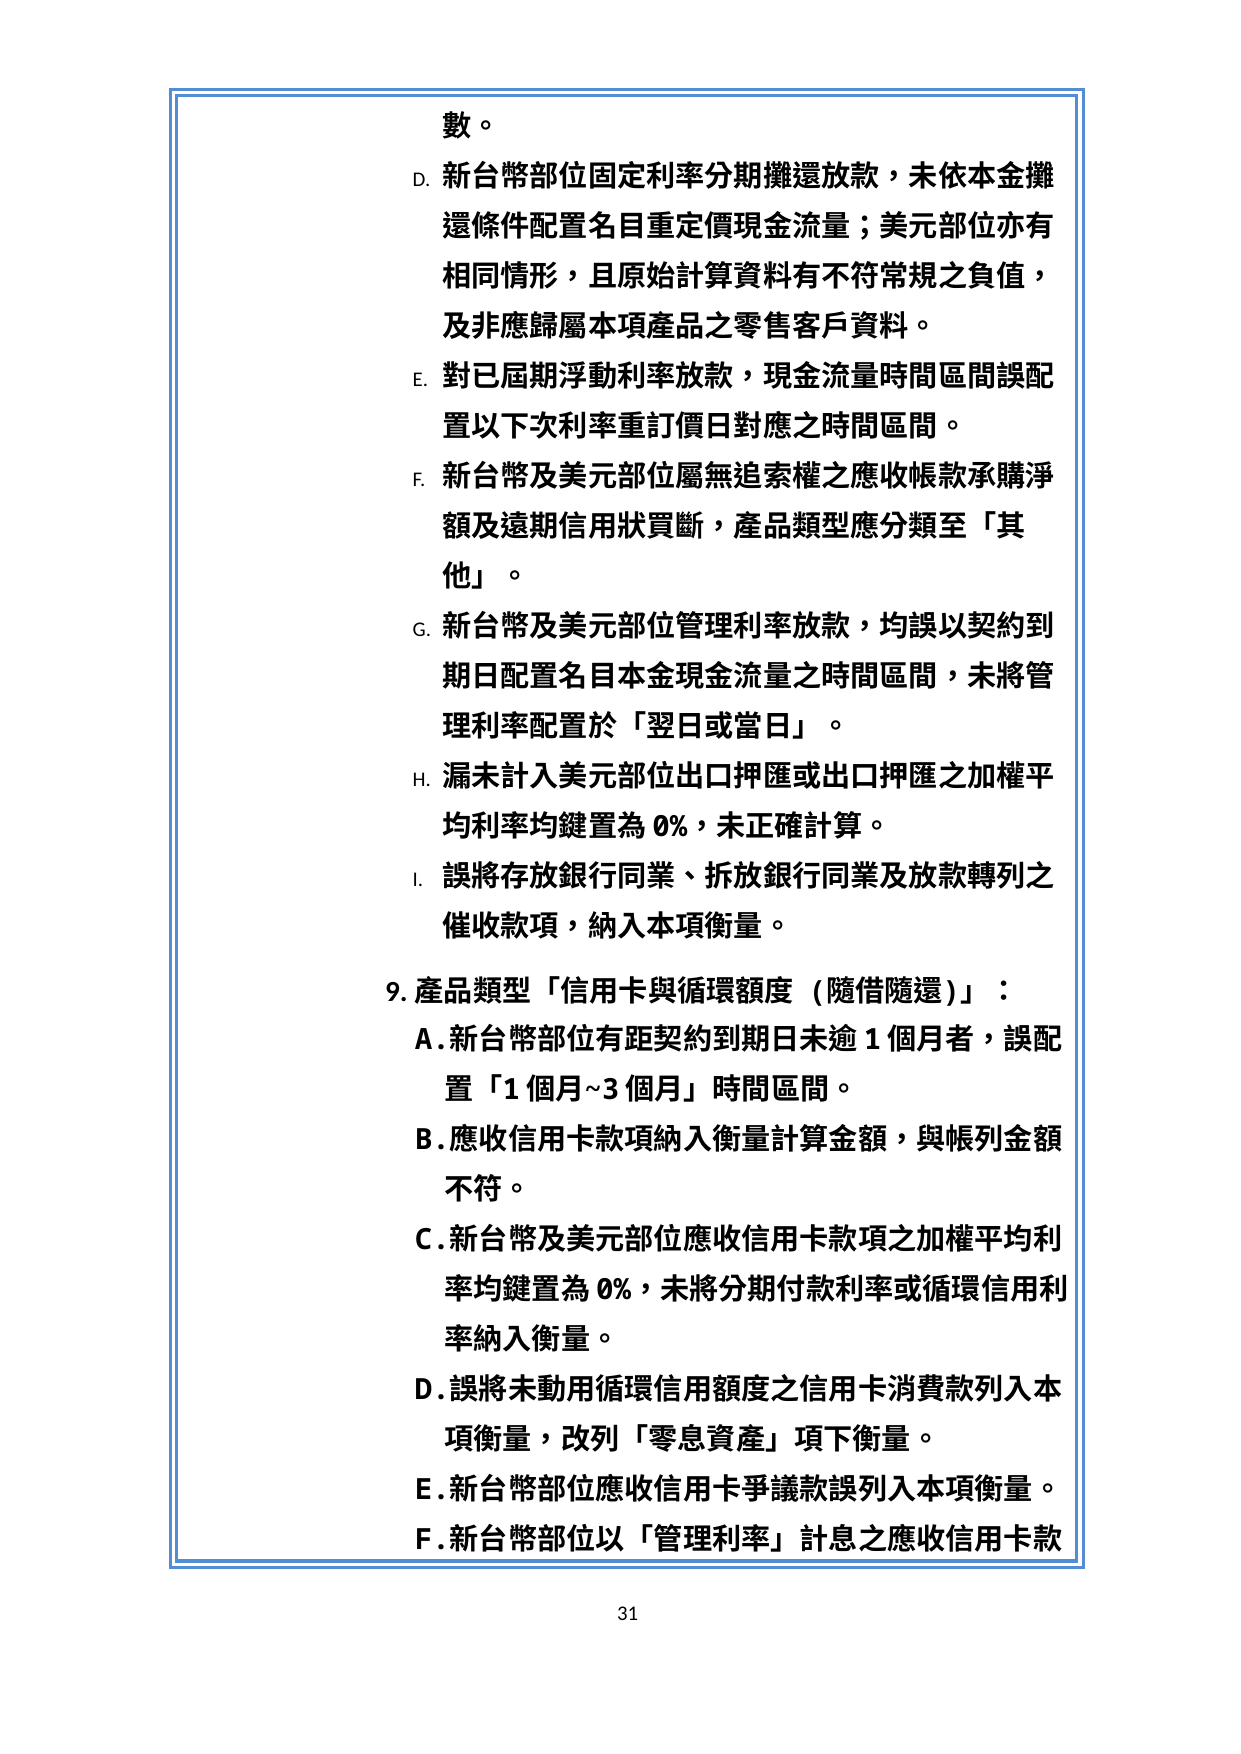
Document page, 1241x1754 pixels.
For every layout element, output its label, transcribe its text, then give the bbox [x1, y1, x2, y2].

table_header 態樣五：銀行簿利率風險缺失： 1.內部作業規範之妥適性： (1)將銀行簿利率風險於「市場風險管理政策」中簡述，相關管理機制散見於不同規範中，已請該行依巴塞爾監理委員會規範意旨，研議訂定銀行簿利率風險管理政策，並將下列事項一併列入規範： 銀行簿利率風險管理權責劃分、責任歸屬及陳報機制。 銀行簿利率風險各類暴險狀況之相關控制機制。 銀行簿利率風險指標超逾限額時之處理程序及內部作業規範。 將銀行簿利率風險納入內部資本適足性評估。 依據銀行簿利率風險評估結果，訂定相關銀行簿利率風險管理策略(包含風險承擔、風險迴避、風險移轉、風險降低等)。 針對銀行簿利率風險之各類暴險風險胃納狀況，訂定超逾限額時之改善計畫。 (2)尚未配合依修正後銀行簿利率風險質化與量化指標，檢視現行銀行簿利率風險管理政策適合性，並修訂相關銀行簿利率風險管理策略，及針對已確認之各類風險訂定相對應之指標、預警及限額。 2.計算極端值測試，第一類資本淨額未以查核基準日數額計算，影響極端值測試結果之正確性。 3.△NII及△EVE計算正確性： (1)資產端： 產品類型「存放同業」： 新台幣及美元部位存放銀行同業，漏未納入衡量。 美元部位存放銀行同業納入衡量計算金額，與帳列金額不符。 新台幣及美元部位利率型態為浮動利率者，其重定價現金流量時間區間未採下次利率重設日，均誤配置為「翌日」。 新台幣及美元部位活期存款，加權平均利率均鍵為0%，未正確計算。 美元部位定期存款，未依適當之時間區間配置。 產品類型「拆放同業」：新台幣及美元部位拆放銀行同業，漏未納入衡量。 產品類型「存放央行(乙戶)」： 新台幣部位利率型態為機動利率者，誤配置為浮動利率，未以實際央行利率會議時點配置對應之時間區間「1(不含)~3個月(含)」，或加權平均利率誤鍵為0%。 新台幣部位應為機動利率(源自活期性存款0.396%、源自定期性存款1.083%)，誤配置為固定利率0.252%。 新台幣部位未依基準日利率計算正確之加權平均利率(源自活期性存款0.646%、源自定期性存款1.334%)。 產品類型「有價證券」： 新台幣及美元部位名目重定價現金流量及加權平均利率，均誤以購入成本衡量及到期殖利率衡量，未以證券面額衡量及票面利率衡量。 未將投資可轉換公司債資產交換納入衡量，並分拆賣出買權納入「分拆式選擇權」衡量；另對該債券投資附屬之利率交換，多計入「自動式選擇權」衡量。 對帳列附息債券投資，誤以帳面淨額衡量，未以面額衡量。 美元部位有價證券納入衡量之現金流量，與帳列銀行簿美元部位有價證券投資不符，有多計情形。 產品類型「附賣回債票券」：誤以債票券面額配置名目重定價現金流量，未以合約到期日所償還之本金衡量。 產品類型「放款」： 新台幣部位固定利率放款，有多筆長期放款原始資料名目利率誤植為0%，影響該項目加權平均利率計算正確性。 新台幣部位放款為階段式利率者，第一階段之固定利率誤以契約到期日配置時間區間，應調整為下次利率有效日。 產品類型「放款包含擔保/無擔保放款(一次/分期還本)、貼現與透支、信用卡與循環額度(隨借隨還)」： A.新台幣及美元部位零售客戶浮動利率放款，其時間區間均配置「翌日或當日」，未依個別下次利率重定價日配置對應之時間區間。 B.新台幣部位零售型客戶機動利率放款，有誤以契約到期日配置其名目重定價現金流量之時間區間，未依央行利率會議時點配置對應時間區間。 C.新台幣部位浮動利率放款，有誤將已到期及一個月內到期案件之時間區間配置於下次重定價日「1個月(不含)~3個月(含)」，未依實際到期日配置於「翌日或當日」或「2天~1個月(含)」，另有部分資料抓取錯誤致放款利率為0%。 產品類型「放款(包含 Factoring及Forfaiting)」： 新台幣及美元部位批發客戶機動利率及浮動利率放款，其時間區間均配置「翌日或當日」，未依央行利率會議時點配置對應時間區間及個別下次利率重定價日配置對應之時間區間。 對聯貸型授信案件，其利率型態未依個別利率定價條件決定，均誤配置為「管理利率」或「固定利率」，致名目重定價現金流量時間區間錯誤。 新台幣部位對批發客戶之循環動用型放款，有誤配置於產品類型「信用卡與循環額度(隨借隨還)」衡量，致錯誤套用公版計算程式行為化參數。 新台幣部位固定利率分期攤還放款，未依本金攤還條件配置名目重定價現金流量；美元部位亦有相同情形，且原始計算資料有不符常規之負值，及非應歸屬本項產品之零售客戶資料。 對已屆期浮動利率放款，現金流量時間區間誤配置以下次利率重訂價日對應之時間區間。 新台幣及美元部位屬無追索權之應收帳款承購淨額及遠期信用狀買斷，產品類型應分類至「其他」。 新台幣及美元部位管理利率放款，均誤以契約到期日配置名目本金現金流量之時間區間，未將管理利率配置於「翌日或當日」。 漏未計入美元部位出口押匯或出口押匯之加權平均利率均鍵置為0%，未正確計算。 誤將存放銀行同業、拆放銀行同業及放款轉列之催收款項，納入本項衡量。 產品類型「信用卡與循環額度 (隨借隨還)」： A.新台幣部位有距契約到期日未逾1個月者，誤配置「1個月~3個月」時間區間。 B.應收信用卡款項納入衡量計算金額，與帳列金額不符。 C.新台幣及美元部位應收信用卡款項之加權平均利率均鍵置為0%，未將分期付款利率或循環信用利率納入衡量。 D.誤將未動用循環信用額度之信用卡消費款列入本項衡量，改列「零息資產」項下衡量。 E.新台幣部位應收信用卡爭議款誤列入本項衡量。 F.新台幣部位以「管理利率」計息之應收信用卡款項(信用卡分期付款及循環消費款)，誤列入本項衡量，致誤適用公版計算程式預設之「固定利率」計算。 G.新台幣部位固定利率之信用卡分期帳款及信用卡帳單分期，尚未依銀行公會IRRBB量化指標問答集(FAQ)所示填報方式，分別將零售及批發客戶歸類至產品類型「放款」及「放款(含Factoring & Forfaiting)」。 產品類型「零息資產」： 對新台幣部位轉存央行存款（不計息）及美元部位存放央行(不計息)，漏未納入本項衡量。 新台幣及美元部位誤計入權益證券暴險項目，及多項非利率敏感性資產，如：應收利息、其他遞延資產、備抵呆帳、固定資產、累計折舊、催收款、無形資產、庫存現金、零用及週轉金、庫存外幣、運送中現金、待交換票據、存出保證金及信用卡其他手續費。 存放央行甲戶資金，誤將其重定價現金流量配置於時間區間「1年~1.5年」，未配置「翌日或當日」。 新台幣部位應收信用卡款項之當期消費款(全額繳款)，其時間區間誤全數配置於「翌日或當日」，未依實務狀況(結帳日為每月3、6、9、12、15、18、21、24及27，繳費截止日為信用卡結帳日加18天)配置於「2天~1個月(含)」。 新台幣部位央行可轉讓定期存單，誤以固定利率0%計入零息資產，未依實際發行利率計算加權平均利率並納入產品類型「有價證券」衡量。 新台幣部位零利率之信用卡代墊消費，雖列為零息資產，惟其中有部分資料因系統帶入信用卡循環利率，致計算加權平均利率不為0。 產品類型「其他」： A.新台幣及美元部位零售客戶所有利率類型之應收信用卡款項全額繳款及分期付款，產品類型應分類至「信用卡與循環額度(隨借隨還)」或「放款包含擔保/無擔保放款(一次/分期還本)、貼現與透支、信用卡與循環額度(隨借隨還)」。 B.新台幣部位應收信用卡款項分期付款之加權平均利率均鍵置為0%，未正確計算。 C.美元部位有資產數額為負值之情形。 D.尚未計入美元部位交易對手衍生性商品存出保證金，因有收取利息，建議納入IRRBB衡量。 (2)負債端： 產品類型「同業存款」： 新台幣及美元部位「銀行同業存款」及中華郵政轉存款，未納入衡量，均誤配置產品類型「零息負債」。 新台幣部位批發客戶浮動利率存款，其時間區間配置為「翌日或當日」，未依實際為機動利率型態之擺放原則配置對應之時間區間。 產品類型「同業拆款」： 新台幣部位帳列「央行放款轉融資」及「央行其他融資」金額，漏未納入本項衡量。 美元部位透支銀行同業，未列入本項衡量。 新台幣部位浮動利率央行其他融資，現金流量時間區間未採下次重定價日，均誤以契約到期日配置，且加權平均利率均鍵置為0%，未正確計算。 美元部位「透支銀行同業」之加權平均利率均鍵置為0%，未正確計算。 產品類型「活期存款」： A.新台幣部位對行員活期儲蓄存款錯配置本項，未配置「活期儲蓄存款」，且依其利率定價模式應界定為「管理利率」，以套用公版計算程式變量表之行為化參數。 B.美元部位之活期存款利率型態未分類管理利率，誤鍵為機動利率，致未適用變量表管理利率之行為化參數。 C.新台幣部位批發客戶之央行存款（庫款專戶)，誤歸類至本項及機動利率類型，應歸類至「同業存款」及浮動利率類型。 D.新台幣部位活期存款，對已到期未續存之定期存款，誤以約定之定存利率計算加權平均利率，未以實際支付之活期利率計算。 產品類型「活期儲蓄存款」，新台幣部位行員活期儲蓄存款 (含行員儲蓄存款及退休人員退休金優惠儲蓄存款)，利率類型未歸類至「管理利率」，致未適用變量表之行為化參數，且未以實際計息方式(二年期定儲利率加碼計息)計算加權平均利率。 產品類型「支票存款」： 新台幣部位支票存款誤分類於「零息負債」，致未適用變量表支票存款之行為化參數。 支票存款未配置管理利率，亦未適用變量表核心存款比例及行為到期日之行為化參數。 產品類型「定期存款」： A.新台幣部位浮動利率定期存款，誤以契約到期日配置名目重定價現金流量之時間區間，另其利率訂價特性，依公版計算程式規範應分類為「機動利率」，並以央行利率會議時點配置對應之時間區間。 B.新台幣部位零售及批發客戶機動利率存款，其時間區間均配置「翌日或當日」，未依央行利率會議時點配置對應時間區間。 C.美元部位零售客戶固定利率存款，時間區間配置錯誤。 D.誤將新台幣部位可轉讓定期存單計入本項衡量。 產品類型「活期存款」、「活期儲蓄存款」及「支票存款」： 新台幣部位機動利率存款，未以實際央行利率會議時點配置對應之時間區間。 美元部位管理利率存款，時間區間有配置於「2天~1個月（含)」者，未配置於「翌日或當日」。 產品類型「本行發行債票券(含NCD/CD)」： 美元部位金融債券負債，誤分類「其他」。 美元部位結構型債券，加權平均利率均建置負值，未正確計算。 應付金融債券及本行發行之可轉讓定期存單，漏未納入本項衡量。 本行發行之新台幣及美元具可提前贖回條件金融債券，誤以發行屆滿可贖回日期配置時間區間，未以債券到期日配置。 發行具贖回條件並以固定利率與組合型利率計息之無擔保主順位、可贖回利率連結區間計息型金融債券(以美元計價)，逕以到期日配置時間區間，未依查核基準日至下次利率重設日對應配置時間區間，且未分拆買入「買權」納入分拆式選擇權端衡量。 產品類型「附買回債票券」，誤以債票券面額計算，未以實際交易金額計算。 產品類型「結構型商品」： 美元部位結構型商品所收本金，誤分類「其他」。 美元部位結構型商品納入衡量計算金額，與帳列數不符。 美元部位結構型商品(雙元雙利投資組合交易)，到期現金流量漏未考量支付予投資人之權利金，僅以承作本金及定存利率計算加權平均利率，未以合約條件之總收益率(定存利率加計權利金)計算。 產品類型「零息負債」：新台幣及美元部位誤計入多項非利率敏感性負債，如：如應付利息、應付帳款、暫收待結款、兌換、應解匯款、聯行往來、評價調整。 產品類型「其他」： 尚未計入新台幣及美元部位交易對手衍生性商品存入保證金，因有支付利息，建議納入IRRBB衡量。 新台幣及美元部位無追索權應付承購帳款，尚未依銀行公會IRRBB量化指標問答集(FAQ)所示填報方式，即以應收承購帳款與應付承購帳款之淨額列計，並填入產品類型「放款(含Factoring & Forfaiting)」。 (3)自動式選擇權： 產品類型「遠期外匯合約」及「外匯交換」：因所使用計算輔助程式錯置新台幣及美元長、短部位幣別，致新台幣短部位及美元短部位衡量重定價現金流量錯誤，應請建立跨表檢核及覆核機制。 產品類型「期貨/遠期利率協定」：美元部位利率期貨錯置長、短部位之時間區間及金額。 產品類型「利率交換」、「可提前贖回交換」： A.新台幣及美元部位投資具提前贖回條件之可轉換公司債資產交換，對其附屬之利率交換條件，有多分拆利率交換交易納入本項衡量。 B.美元部位利率交換對長部位利息現金流量金額計算有誤。 C.美元部位可贖回利率交換(Callable Interest Rate Swap)，名目本金有未依合約按年遞增或誤填被避險標的之名目本金，致名目本金及利息之現金流量均少列。 D.美元部位利率交換(收浮動、付固定)交易，首次收付利息誤以按季或半年計算首次利息金額，未依交易生效日距首次收付日之實際天數，計算出正確之利息現金流量，致利息之現金流量多計。 E.漏未計算長、短部位之浮動利率利息現金流量，且名目本金誤以契約到期日時間區間配置，未擺放至下次重定價日對應之時間區間。 屬銀行簿衍生性金融商品，如：遠期外匯、外匯交換及利率交換等，係以長、短部位互抵後之淨額輸入公版計算程式，建議改以未互抵之名目本金及息票現金流量，分別輸入長部位及短部位對應之產品類型與時間區間。 (4)分拆式選擇權： 對聯貸授信案件利率型態均誤為「管理利率」，致對該類授信產品多分拆賣出百慕達式交換選擇權及買入利率下限選擇權納入本項衡量。 新台幣及美元部位投資之可轉換公司債資產交換，對該交易具可提前贖回條件，均漏分拆賣出買權納入本項衡量。 產品類型「百慕達式互換選擇權」： 新台幣及美元部位批發客戶固定利率放款，其時間區間為「翌日或當日」者，均未分拆賣出百慕達式互換選擇權。 新台幣及美元部位存放銀行同業及拆放銀行同業，誤多拆賣出百慕達式交換選擇權，納入衡量。 產品類型「遠期執行選擇權」， 本行發行以美元計價具提前贖回條件之零息金融債券分拆買入買權，目前以債券面額及內部報酬率輸入公版計算程式，建議改以票面利率衡量。 新台幣及美元部位投資之可轉換公司債，發行人具可提前贖回條件，已分拆賣出買權，惟對持有人之可提前賣回條件，未分拆買入賣權，誤分拆賣出賣權。 本行發行之新台幣及美元具可提前贖回條件金融債券漏未分拆買入買權，或誤以發行屆滿可贖回日期配置買入買權之時間區間，未以選擇權剩餘期間配置。 計算銀行簿利率風險，對美元部位資產端、負債端及自動式選擇權皆以折合新台幣金額輸入公版計算程式，惟分拆式選擇權以美元原幣金額輸入，影響其量化指標(△EVE)與極端值測試結果之正確性。 產品類型「利率上/下限型選擇權」：新台幣及美元部位管理利率放款，其分拆買入利率下限選擇權，誤將該等放款本金依實際放款利率所屬之利率區間配置，未配置至利率下限區間。 產品類型「美式賣權」： 新台幣及美元部位發行不具提前解約條件之可轉讓定期存單，誤多分拆賣出美式賣權。 對新台幣部位定期性存款及美元部位之外匯定期存款，屬批發客戶且為固定利率者，均漏未分拆賣出美式賣權或未依實際存款利率配置對應之利率區間。 批發客戶固定利率定期存款，重定價現金流量之時間區間最長為新台幣部位「2年(不含)～3年(含)」、美元部位為「1.5年(不含)～2年(含)」，惟分拆賣出「美式賣權」選擇權重定價現金流量誤配置時間區間「9年(不含)～10年(含)」。 [174, 91, 1080, 1559]
table_header 態樣五：銀行簿利率風險缺失： 1.內部作業規範之妥適性： (1)將銀行簿利率風險於「市場風險管理政策」中簡述，相關管理機制散見於不同規範中，已請該行依巴塞爾監理委員會規範意旨，研議訂定銀行簿利率風險管理政策，並將下列事項一併列入規範： 銀行簿利率風險管理權責劃分、責任歸屬及陳報機制。 銀行簿利率風險各類暴險狀況之相關控制機制。 銀行簿利率風險指標超逾限額時之處理程序及內部作業規範。 將銀行簿利率風險納入內部資本適足性評估。 依據銀行簿利率風險評估結果，訂定相關銀行簿利率風險管理策略(包含風險承擔、風險迴避、風險移轉、風險降低等)。 針對銀行簿利率風險之各類暴險風險胃納狀況，訂定超逾限額時之改善計畫。 (2)尚未配合依修正後銀行簿利率風險質化與量化指標，檢視現行銀行簿利率風險管理政策適合性，並修訂相關銀行簿利率風險管理策略，及針對已確認之各類風險訂定相對應之指標、預警及限額。 2.計算極端值測試，第一類資本淨額未以查核基準日數額計算，影響極端值測試結果之正確性。 3.△NII及△EVE計算正確性： (1)資產端： 產品類型「存放同業」： 新台幣及美元部位存放銀行同業，漏未納入衡量。 美元部位存放銀行同業納入衡量計算金額，與帳列金額不符。 新台幣及美元部位利率型態為浮動利率者，其重定價現金流量時間區間未採下次利率重設日，均誤配置為「翌日」。 新台幣及美元部位活期存款，加權平均利率均鍵為0%，未正確計算。 美元部位定期存款，未依適當之時間區間配置。 產品類型「拆放同業」：新台幣及美元部位拆放銀行同業，漏未納入衡量。 產品類型「存放央行(乙戶)」： 新台幣部位利率型態為機動利率者，誤配置為浮動利率，未以實際央行利率會議時點配置對應之時間區間「1(不含)~3個月(含)」，或加權平均利率誤鍵為0%。 新台幣部位應為機動利率(源自活期性存款0.396%、源自定期性存款1.083%)，誤配置為固定利率0.252%。 新台幣部位未依基準日利率計算正確之加權平均利率(源自活期性存款0.646%、源自定期性存款1.334%)。 產品類型「有價證券」： 新台幣及美元部位名目重定價現金流量及加權平均利率，均誤以購入成本衡量及到期殖利率衡量，未以證券面額衡量及票面利率衡量。 未將投資可轉換公司債資產交換納入衡量，並分拆賣出買權納入「分拆式選擇權」衡量；另對該債券投資附屬之利率交換，多計入「自動式選擇權」衡量。 對帳列附息債券投資，誤以帳面淨額衡量，未以面額衡量。 美元部位有價證券納入衡量之現金流量，與帳列銀行簿美元部位有價證券投資不符，有多計情形。 產品類型「附賣回債票券」：誤以債票券面額配置名目重定價現金流量，未以合約到期日所償還之本金衡量。 產品類型「放款」： 新台幣部位固定利率放款，有多筆長期放款原始資料名目利率誤植為0%，影響該項目加權平均利率計算正確性。 新台幣部位放款為階段式利率者，第一階段之固定利率誤以契約到期日配置時間區間，應調整為下次利率有效日。 產品類型「放款包含擔保/無擔保放款(一次/分期還本)、貼現與透支、信用卡與循環額度(隨借隨還)」： A.新台幣及美元部位零售客戶浮動利率放款，其時間區間均配置「翌日或當日」，未依個別下次利率重定價日配置對應之時間區間。 B.新台幣部位零售型客戶機動利率放款，有誤以契約到期日配置其名目重定價現金流量之時間區間，未依央行利率會議時點配置對應時間區間。 C.新台幣部位浮動利率放款，有誤將已到期及一個月內到期案件之時間區間配置於下次重定價日「1個月(不含)~3個月(含)」，未依實際到期日配置於「翌日或當日」或「2天~1個月(含)」，另有部分資料抓取錯誤致放款利率為0%。 產品類型「放款(包含 Factoring及Forfaiting)」： 新台幣及美元部位批發客戶機動利率及浮動利率放款，其時間區間均配置「翌日或當日」，未依央行利率會議時點配置對應時間區間及個別下次利率重定價日配置對應之時間區間。 對聯貸型授信案件，其利率型態未依個別利率定價條件決定，均誤配置為「管理利率」或「固定利率」，致名目重定價現金流量時間區間錯誤。 新台幣部位對批發客戶之循環動用型放款，有誤配置於產品類型「信用卡與循環額度(隨借隨還)」衡量，致錯誤套用公版計算程式行為化參數。 新台幣部位固定利率分期攤還放款，未依本金攤還條件配置名目重定價現金流量；美元部位亦有相同情形，且原始計算資料有不符常規之負值，及非應歸屬本項產品之零售客戶資料。 對已屆期浮動利率放款，現金流量時間區間誤配置以下次利率重訂價日對應之時間區間。 新台幣及美元部位屬無追索權之應收帳款承購淨額及遠期信用狀買斷，產品類型應分類至「其他」。 新台幣及美元部位管理利率放款，均誤以契約到期日配置名目本金現金流量之時間區間，未將管理利率配置於「翌日或當日」。 漏未計入美元部位出口押匯或出口押匯之加權平均利率均鍵置為0%，未正確計算。 誤將存放銀行同業、拆放銀行同業及放款轉列之催收款項，納入本項衡量。 產品類型「信用卡與循環額度 (隨借隨還)」： A.新台幣部位有距契約到期日未逾1個月者，誤配置「1個月~3個月」時間區間。 B.應收信用卡款項納入衡量計算金額，與帳列金額不符。 C.新台幣及美元部位應收信用卡款項之加權平均利率均鍵置為0%，未將分期付款利率或循環信用利率納入衡量。 D.誤將未動用循環信用額度之信用卡消費款列入本項衡量，改列「零息資產」項下衡量。 E.新台幣部位應收信用卡爭議款誤列入本項衡量。 F.新台幣部位以「管理利率」計息之應收信用卡款項(信用卡分期付款及循環消費款)，誤列入本項衡量，致誤適用公版計算程式預設之「固定利率」計算。 G.新台幣部位固定利率之信用卡分期帳款及信用卡帳單分期，尚未依銀行公會IRRBB量化指標問答集(FAQ)所示填報方式，分別將零售及批發客戶歸類至產品類型「放款」及「放款(含Factoring & Forfaiting)」。 產品類型「零息資產」： 對新台幣部位轉存央行存款（不計息）及美元部位存放央行(不計息)，漏未納入本項衡量。 新台幣及美元部位誤計入權益證券暴險項目，及多項非利率敏感性資產，如：應收利息、其他遞延資產、備抵呆帳、固定資產、累計折舊、催收款、無形資產、庫存現金、零用及週轉金、庫存外幣、運送中現金、待交換票據、存出保證金及信用卡其他手續費。 存放央行甲戶資金，誤將其重定價現金流量配置於時間區間「1年~1.5年」，未配置「翌日或當日」。 新台幣部位應收信用卡款項之當期消費款(全額繳款)，其時間區間誤全數配置於「翌日或當日」，未依實務狀況(結帳日為每月3、6、9、12、15、18、21、24及27，繳費截止日為信用卡結帳日加18天)配置於「2天~1個月(含)」。 新台幣部位央行可轉讓定期存單，誤以固定利率0%計入零息資產，未依實際發行利率計算加權平均利率並納入產品類型「有價證券」衡量。 新台幣部位零利率之信用卡代墊消費，雖列為零息資產，惟其中有部分資料因系統帶入信用卡循環利率，致計算加權平均利率不為0。 產品類型「其他」： A.新台幣及美元部位零售客戶所有利率類型之應收信用卡款項全額繳款及分期付款，產品類型應分類至「信用卡與循環額度(隨借隨還)」或「放款包含擔保/無擔保放款(一次/分期還本)、貼現與透支、信用卡與循環額度(隨借隨還)」。 B.新台幣部位應收信用卡款項分期付款之加權平均利率均鍵置為0%，未正確計算。 C.美元部位有資產數額為負值之情形。 D.尚未計入美元部位交易對手衍生性商品存出保證金，因有收取利息，建議納入IRRBB衡量。 (2)負債端： 產品類型「同業存款」： 新台幣及美元部位「銀行同業存款」及中華郵政轉存款，未納入衡量，均誤配置產品類型「零息負債」。 新台幣部位批發客戶浮動利率存款，其時間區間配置為「翌日或當日」，未依實際為機動利率型態之擺放原則配置對應之時間區間。 產品類型「同業拆款」： 新台幣部位帳列「央行放款轉融資」及「央行其他融資」金額，漏未納入本項衡量。 美元部位透支銀行同業，未列入本項衡量。 新台幣部位浮動利率央行其他融資，現金流量時間區間未採下次重定價日，均誤以契約到期日配置，且加權平均利率均鍵置為0%，未正確計算。 美元部位「透支銀行同業」之加權平均利率均鍵置為0%，未正確計算。 產品類型「活期存款」： A.新台幣部位對行員活期儲蓄存款錯配置本項，未配置「活期儲蓄存款」，且依其利率定價模式應界定為「管理利率」，以套用公版計算程式變量表之行為化參數。 B.美元部位之活期存款利率型態未分類管理利率，誤鍵為機動利率，致未適用變量表管理利率之行為化參數。 C.新台幣部位批發客戶之央行存款（庫款專戶)，誤歸類至本項及機動利率類型，應歸類至「同業存款」及浮動利率類型。 D.新台幣部位活期存款，對已到期未續存之定期存款，誤以約定之定存利率計算加權平均利率，未以實際支付之活期利率計算。 產品類型「活期儲蓄存款」，新台幣部位行員活期儲蓄存款 (含行員儲蓄存款及退休人員退休金優惠儲蓄存款)，利率類型未歸類至「管理利率」，致未適用變量表之行為化參數，且未以實際計息方式(二年期定儲利率加碼計息)計算加權平均利率。 產品類型「支票存款」： 新台幣部位支票存款誤分類於「零息負債」，致未適用變量表支票存款之行為化參數。 支票存款未配置管理利率，亦未適用變量表核心存款比例及行為到期日之行為化參數。 產品類型「定期存款」： A.新台幣部位浮動利率定期存款，誤以契約到期日配置名目重定價現金流量之時間區間，另其利率訂價特性，依公版計算程式規範應分類為「機動利率」，並以央行利率會議時點配置對應之時間區間。 B.新台幣部位零售及批發客戶機動利率存款，其時間區間均配置「翌日或當日」，未依央行利率會議時點配置對應時間區間。 C.美元部位零售客戶固定利率存款，時間區間配置錯誤。 D.誤將新台幣部位可轉讓定期存單計入本項衡量。 產品類型「活期存款」、「活期儲蓄存款」及「支票存款」： 新台幣部位機動利率存款，未以實際央行利率會議時點配置對應之時間區間。 美元部位管理利率存款，時間區間有配置於「2天~1個月（含)」者，未配置於「翌日或當日」。 產品類型「本行發行債票券(含NCD/CD)」： 美元部位金融債券負債，誤分類「其他」。 美元部位結構型債券，加權平均利率均建置負值，未正確計算。 應付金融債券及本行發行之可轉讓定期存單，漏未納入本項衡量。 本行發行之新台幣及美元具可提前贖回條件金融債券，誤以發行屆滿可贖回日期配置時間區間，未以債券到期日配置。 發行具贖回條件並以固定利率與組合型利率計息之無擔保主順位、可贖回利率連結區間計息型金融債券(以美元計價)，逕以到期日配置時間區間，未依查核基準日至下次利率重設日對應配置時間區間，且未分拆買入「買權」納入分拆式選擇權端衡量。 產品類型「附買回債票券」，誤以債票券面額計算，未以實際交易金額計算。 產品類型「結構型商品」： 美元部位結構型商品所收本金，誤分類「其他」。 美元部位結構型商品納入衡量計算金額，與帳列數不符。 美元部位結構型商品(雙元雙利投資組合交易)，到期現金流量漏未考量支付予投資人之權利金，僅以承作本金及定存利率計算加權平均利率，未以合約條件之總收益率(定存利率加計權利金)計算。 產品類型「零息負債」：新台幣及美元部位誤計入多項非利率敏感性負債，如：如應付利息、應付帳款、暫收待結款、兌換、應解匯款、聯行往來、評價調整。 產品類型「其他」： 尚未計入新台幣及美元部位交易對手衍生性商品存入保證金，因有支付利息，建議納入IRRBB衡量。 新台幣及美元部位無追索權應付承購帳款，尚未依銀行公會IRRBB量化指標問答集(FAQ)所示填報方式，即以應收承購帳款與應付承購帳款之淨額列計，並填入產品類型「放款(含Factoring & Forfaiting)」。 (3)自動式選擇權： 產品類型「遠期外匯合約」及「外匯交換」：因所使用計算輔助程式錯置新台幣及美元長、短部位幣別，致新台幣短部位及美元短部位衡量重定價現金流量錯誤，應請建立跨表檢核及覆核機制。 產品類型「期貨/遠期利率協定」：美元部位利率期貨錯置長、短部位之時間區間及金額。 產品類型「利率交換」、「可提前贖回交換」： A.新台幣及美元部位投資具提前贖回條件之可轉換公司債資產交換，對其附屬之利率交換條件，有多分拆利率交換交易納入本項衡量。 B.美元部位利率交換對長部位利息現金流量金額計算有誤。 C.美元部位可贖回利率交換(Callable Interest Rate Swap)，名目本金有未依合約按年遞增或誤填被避險標的之名目本金，致名目本金及利息之現金流量均少列。 D.美元部位利率交換(收浮動、付固定)交易，首次收付利息誤以按季或半年計算首次利息金額，未依交易生效日距首次收付日之實際天數，計算出正確之利息現金流量，致利息之現金流量多計。 E.漏未計算長、短部位之浮動利率利息現金流量，且名目本金誤以契約到期日時間區間配置，未擺放至下次重定價日對應之時間區間。 屬銀行簿衍生性金融商品，如：遠期外匯、外匯交換及利率交換等，係以長、短部位互抵後之淨額輸入公版計算程式，建議改以未互抵之名目本金及息票現金流量，分別輸入長部位及短部位對應之產品類型與時間區間。 (4)分拆式選擇權： 對聯貸授信案件利率型態均誤為「管理利率」，致對該類授信產品多分拆賣出百慕達式交換選擇權及買入利率下限選擇權納入本項衡量。 新台幣及美元部位投資之可轉換公司債資產交換，對該交易具可提前贖回條件，均漏分拆賣出買權納入本項衡量。 產品類型「百慕達式互換選擇權」： 新台幣及美元部位批發客戶固定利率放款，其時間區間為「翌日或當日」者，均未分拆賣出百慕達式互換選擇權。 新台幣及美元部位存放銀行同業及拆放銀行同業，誤多拆賣出百慕達式交換選擇權，納入衡量。 產品類型「遠期執行選擇權」， 本行發行以美元計價具提前贖回條件之零息金融債券分拆買入買權，目前以債券面額及內部報酬率輸入公版計算程式，建議改以票面利率衡量。 新台幣及美元部位投資之可轉換公司債，發行人具可提前贖回條件，已分拆賣出買權，惟對持有人之可提前賣回條件，未分拆買入賣權，誤分拆賣出賣權。 本行發行之新台幣及美元具可提前贖回條件金融債券漏未分拆買入買權，或誤以發行屆滿可贖回日期配置買入買權之時間區間，未以選擇權剩餘期間配置。 計算銀行簿利率風險，對美元部位資產端、負債端及自動式選擇權皆以折合新台幣金額輸入公版計算程式，惟分拆式選擇權以美元原幣金額輸入，影響其量化指標(△EVE)與極端值測試結果之正確性。 產品類型「利率上/下限型選擇權」：新台幣及美元部位管理利率放款，其分拆買入利率下限選擇權，誤將該等放款本金依實際放款利率所屬之利率區間配置，未配置至利率下限區間。 產品類型「美式賣權」： 新台幣及美元部位發行不具提前解約條件之可轉讓定期存單，誤多分拆賣出美式賣權。 對新台幣部位定期性存款及美元部位之外匯定期存款，屬批發客戶且為固定利率者，均漏未分拆賣出美式賣權或未依實際存款利率配置對應之利率區間。 批發客戶固定利率定期存款，重定價現金流量之時間區間最長為新台幣部位「2年(不含)～3年(含)」、美元部位為「1.5年(不含)～2年(含)」，惟分拆賣出「美式賣權」選擇權重定價現金流量誤配置時間區間「9年(不含)～10年(含)」。 [178, 97, 1075, 1559]
